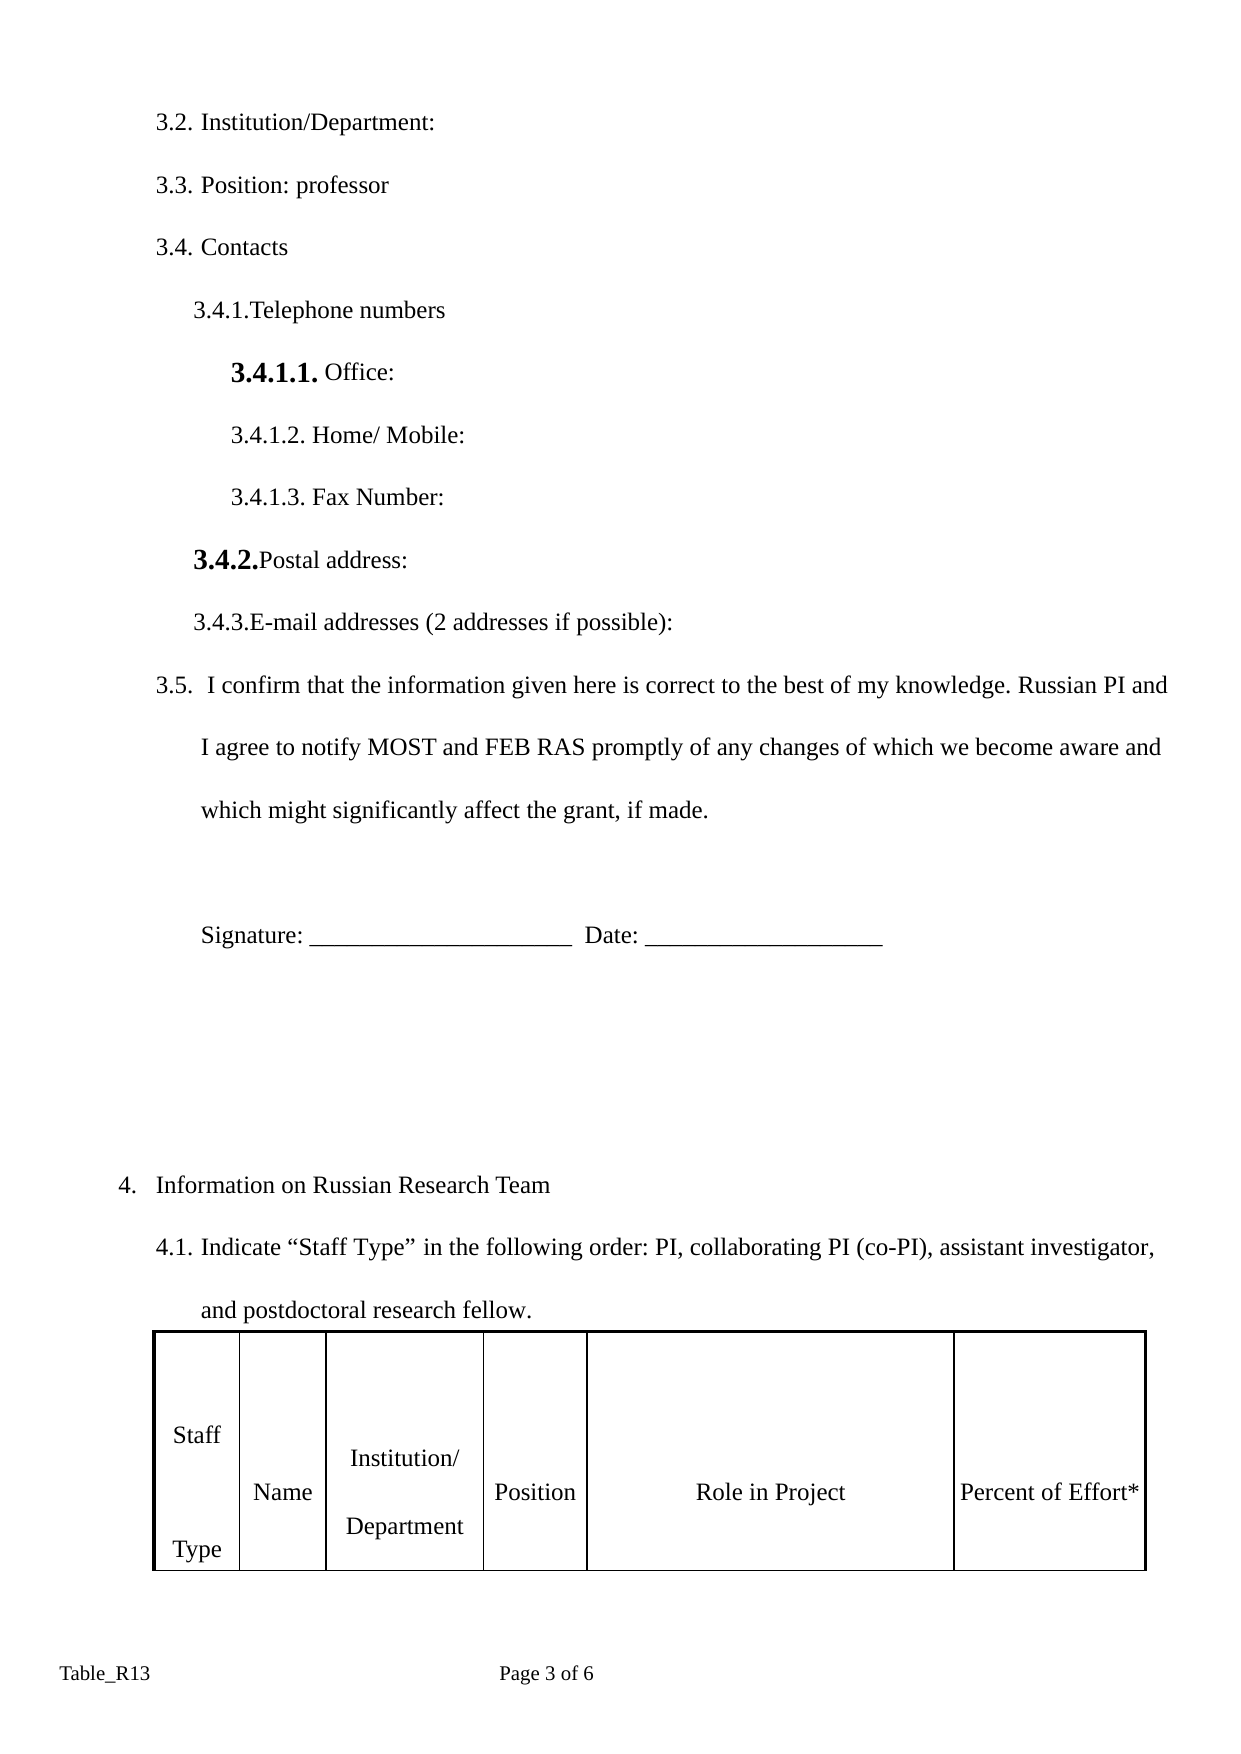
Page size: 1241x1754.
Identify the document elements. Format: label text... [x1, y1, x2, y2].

table_header Staff Type [156, 1333, 239, 1570]
table_header Position [484, 1333, 586, 1570]
list Postal address: [193, 517, 1181, 580]
list I confirm that the information given here is correct to the best of my knowledge. Russian PI and I agree to notify MOST and FEB RAS promptly of any changes of which we become aware and which might significantly affect the grant, if made. Signature: _____________________ Date: ___________________ [156, 642, 1181, 955]
list Position: professor [156, 142, 1181, 205]
table_header Name [240, 1333, 325, 1570]
list E-mail addresses (2 addresses if possible): [193, 580, 1181, 642]
list Information on Russian Research Team [118, 1142, 1181, 1205]
list Office: [231, 330, 1181, 392]
table_header Institution/ Department [327, 1333, 483, 1570]
list Institution/Department: [156, 80, 1181, 142]
list Contacts [156, 205, 1181, 267]
list Fax Number: [231, 455, 1181, 517]
table_header Percent of Effort* [955, 1333, 1144, 1570]
list Telephone numbers [193, 267, 1181, 330]
list Home/ Mobile: [231, 392, 1181, 455]
table_header Role in Project [588, 1333, 953, 1570]
list Indicate “Staff Type” in the following order: PI, collaborating PI (co-PI), assistant investigator, and postdoctoral research fellow. [156, 1205, 1181, 1330]
